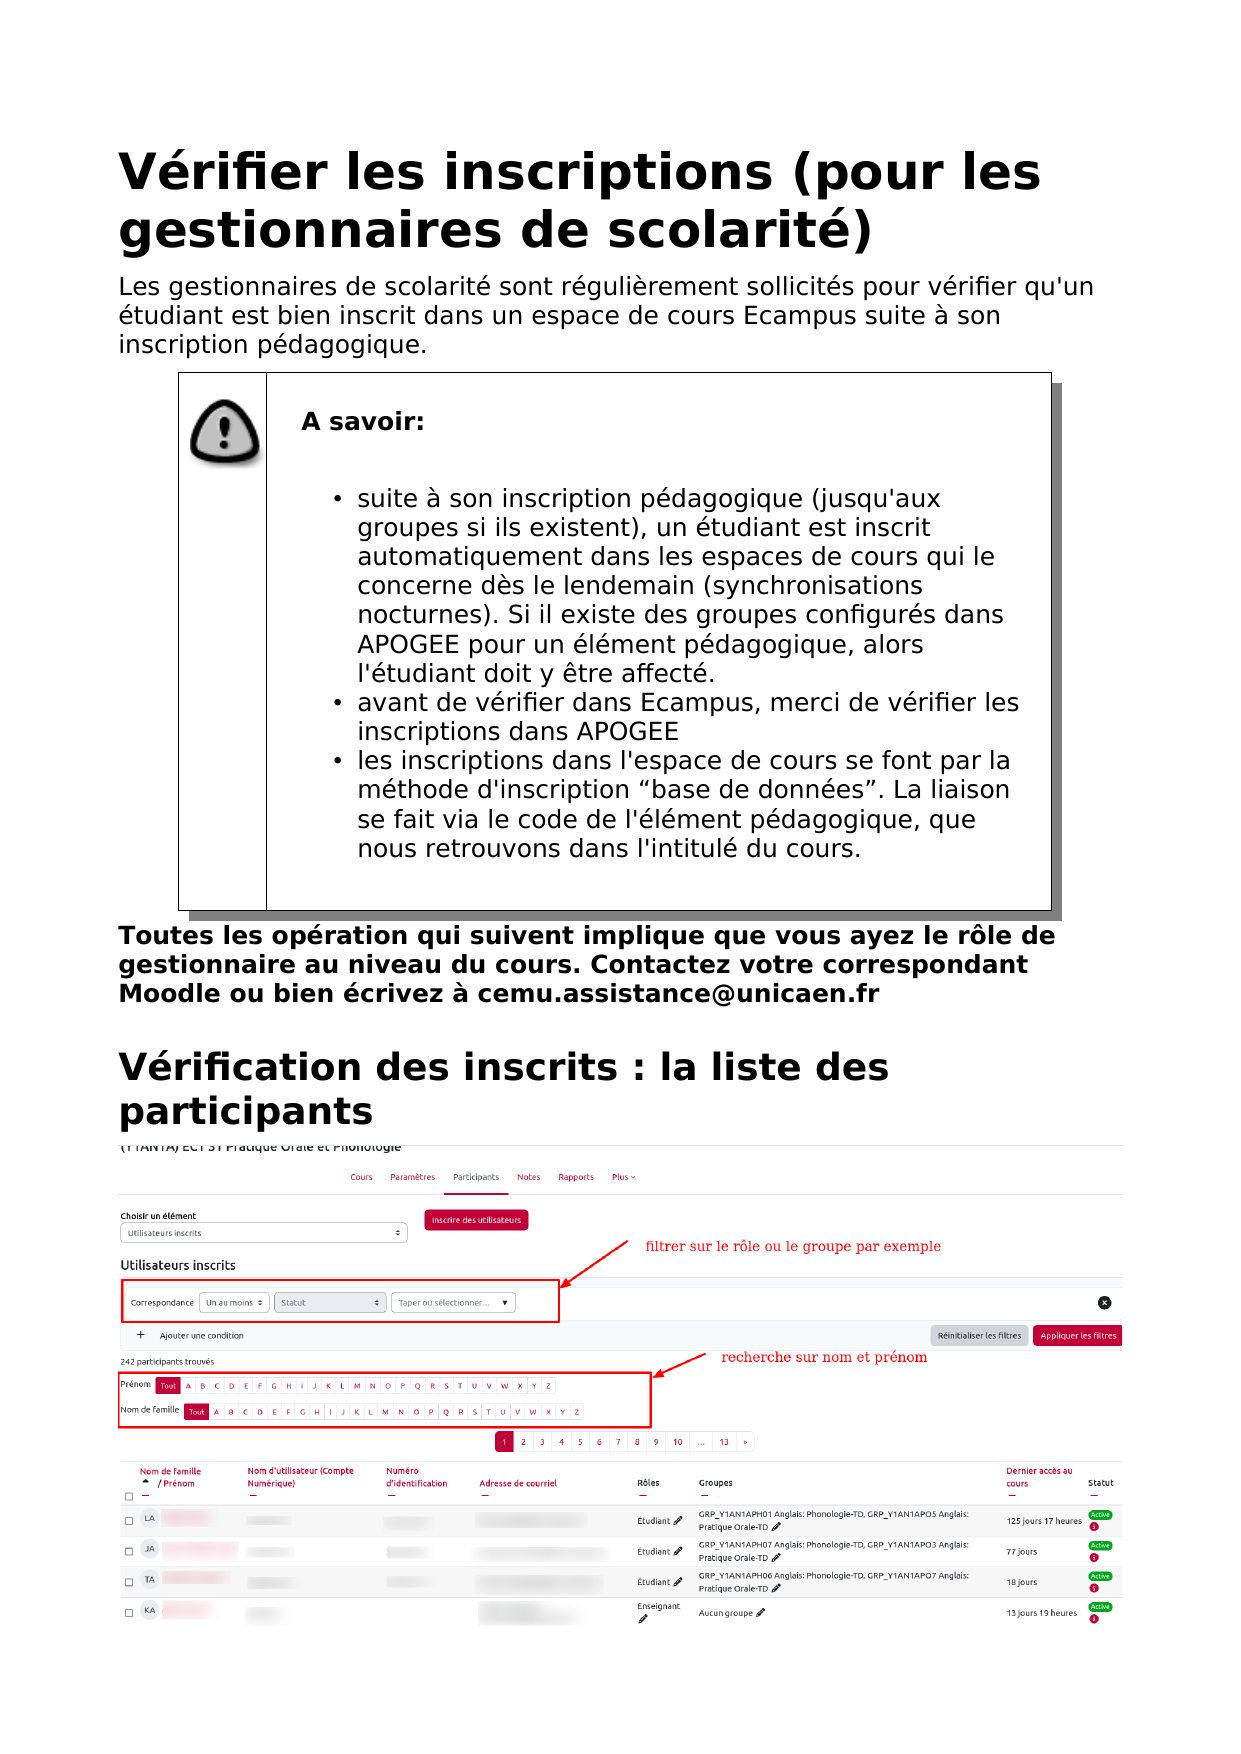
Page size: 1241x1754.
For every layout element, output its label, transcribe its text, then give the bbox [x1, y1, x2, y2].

table_header [179, 373, 266, 910]
subtitle Vérifier les inscriptions (pour les gestionnaires de scolarité) [118, 143, 1122, 259]
text Les gestionnaires de scolarité sont régulièrement sollicités pour vérifier qu'un étudiant est bien inscrit dans un espace de cours Ecampus suite à son inscription pédagogique. [118, 272, 1122, 359]
text Toutes les opération qui suivent implique que vous ayez le rôle de gestionnaire au niveau du cours. Contactez votre correspondant Moodle ou bien écrivez à cemu.assistance@unicaen.fr [118, 921, 1122, 1008]
picture [118, 1145, 1123, 1627]
picture [190, 395, 266, 471]
subtitle Vérification des inscrits : la liste des participants [118, 1046, 1122, 1133]
table_header A savoir: suite à son inscription pédagogique (jusqu'aux groupes si ils existent), un étudiant est inscrit automatiquement dans les espaces de cours qui le concerne dès le lendemain (synchronisations nocturnes). Si il existe des groupes configurés dans APOGEE pour un élément pédagogique, alors l'étudiant doit y être affecté. avant de vérifier dans Ecampus, merci de vérifier les inscriptions dans APOGEE les inscriptions dans l'espace de cours se font par la méthode d'inscription “base de données”. La liaison se fait via le code de l'élément pédagogique, que nous retrouvons dans l'intitulé du cours. [267, 373, 1051, 910]
